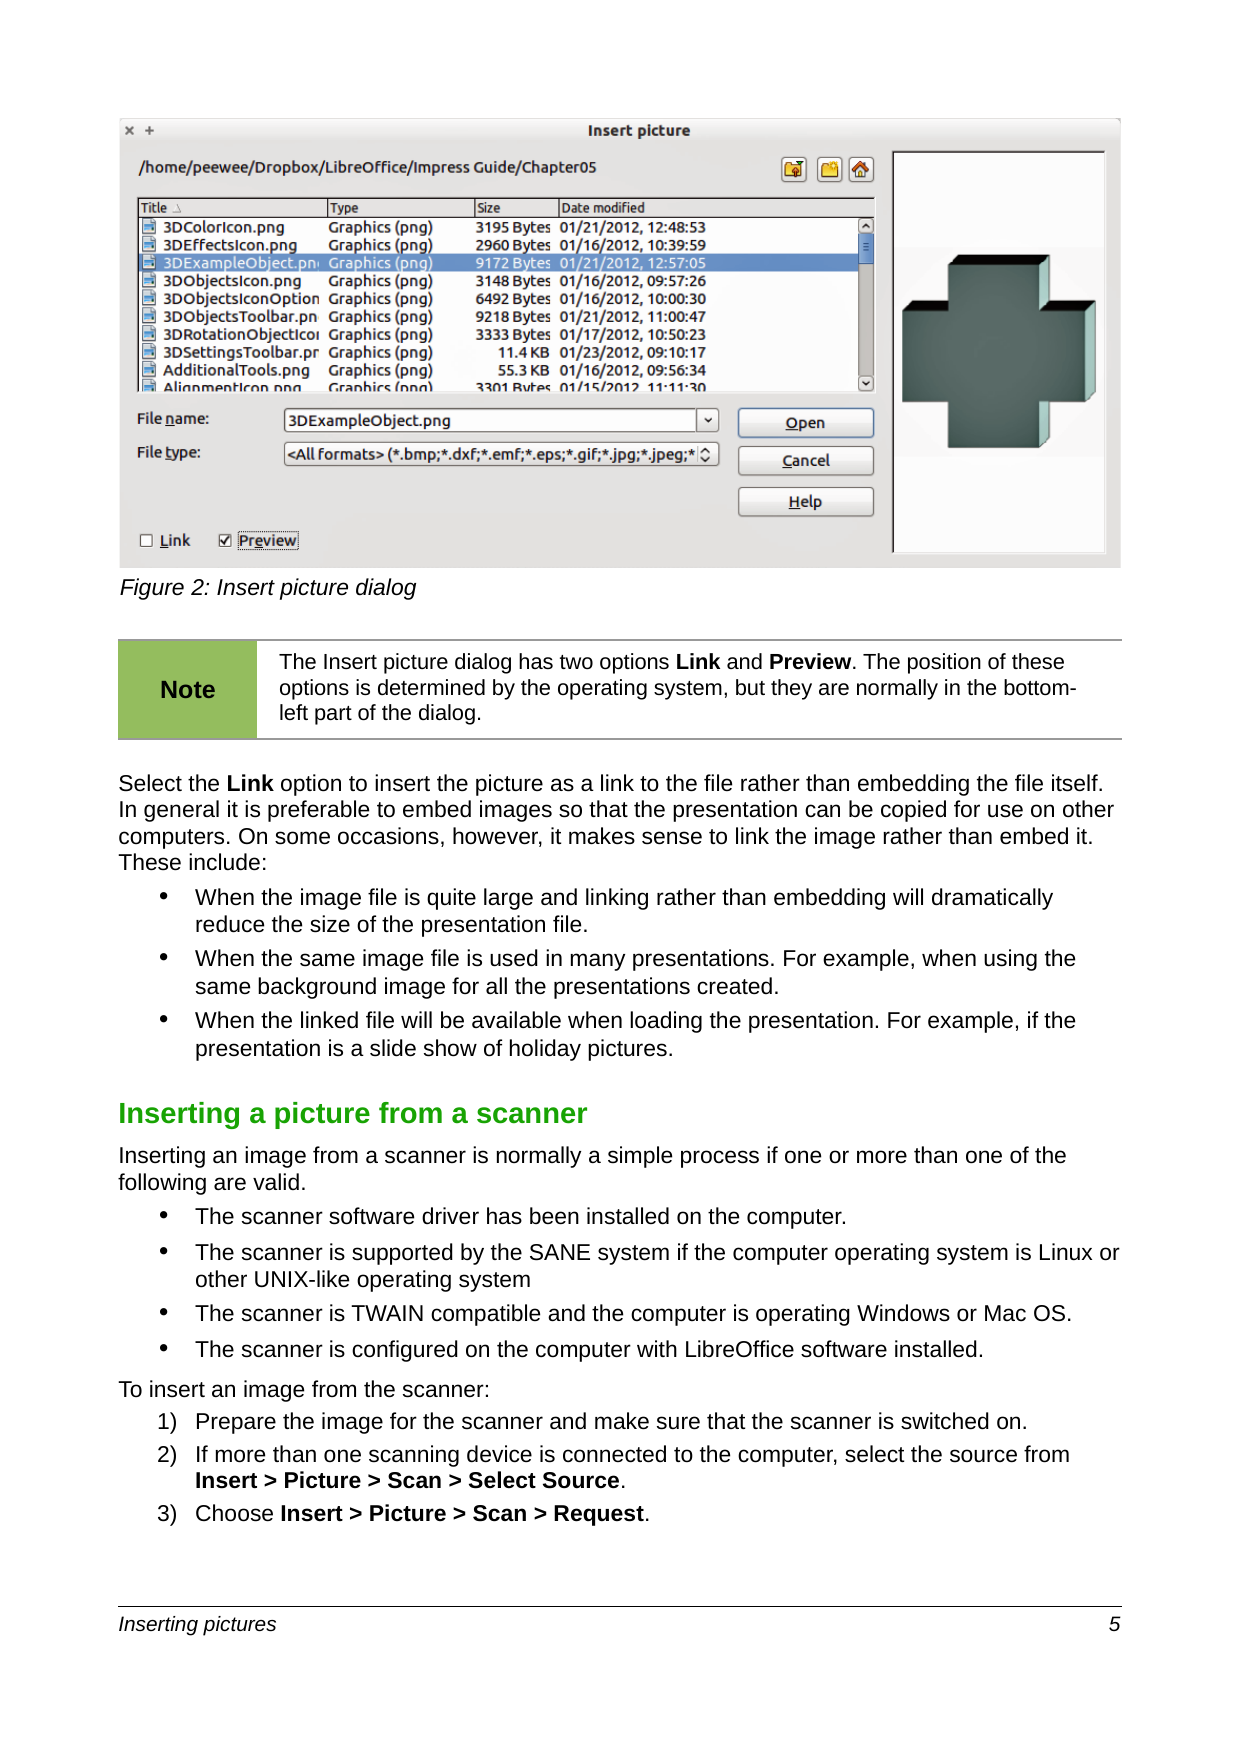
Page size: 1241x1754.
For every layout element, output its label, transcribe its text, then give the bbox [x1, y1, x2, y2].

list The scanner is TWAIN compatible and the computer is operating Windows or Mac OS. [156, 1298, 1122, 1328]
list To insert an image from the scanner: [118, 1376, 1122, 1402]
list When the image file is quite large and linking rather than embedding will dramatically reduce the size of the presentation file. [156, 882, 1122, 937]
text Figure 2: Insert picture dialog [119, 574, 1121, 601]
table_header Note [118, 641, 257, 738]
list Select the Link option to insert the picture as a link to the file rather than embedding the file itself. In general it is preferable to embed images so that the presentation can be copied for use on other computers. On some occasions, however, it makes sense to link the image rather than embed it. These include: [118, 770, 1122, 875]
picture [119, 118, 1121, 568]
list Prepare the image for the scanner and make sure that the scanner is switched on. [177, 1408, 1122, 1435]
list Inserting an image from a scanner is normally a simple process if one or more than one of the following are valid. [118, 1142, 1122, 1195]
table_header The Insert picture dialog has two options Link and Preview. The position of these options is determined by the operating system, but they are normally in the bottom-left part of the dialog. [258, 641, 1122, 738]
list The scanner software driver has been installed on the computer. [156, 1201, 1122, 1231]
list When the same image file is used in many presentations. For example, when using the same background image for all the presentations created. [156, 943, 1122, 999]
list The scanner is supported by the SANE system if the computer operating system is Linux or other UNIX-like operating system [156, 1237, 1122, 1292]
subtitle Inserting a picture from a scanner [118, 1096, 1122, 1130]
list Choose Insert > Picture > Scan > Request. [177, 1500, 1122, 1526]
list The scanner is configured on the computer with LibreOffice software installed. [156, 1334, 1122, 1363]
list If more than one scanning device is connected to the computer, select the source from Insert > Picture > Scan > Select Source. [177, 1441, 1122, 1494]
list When the linked file will be available when loading the presentation. For example, if the presentation is a slide show of holiday pictures. [156, 1005, 1122, 1061]
